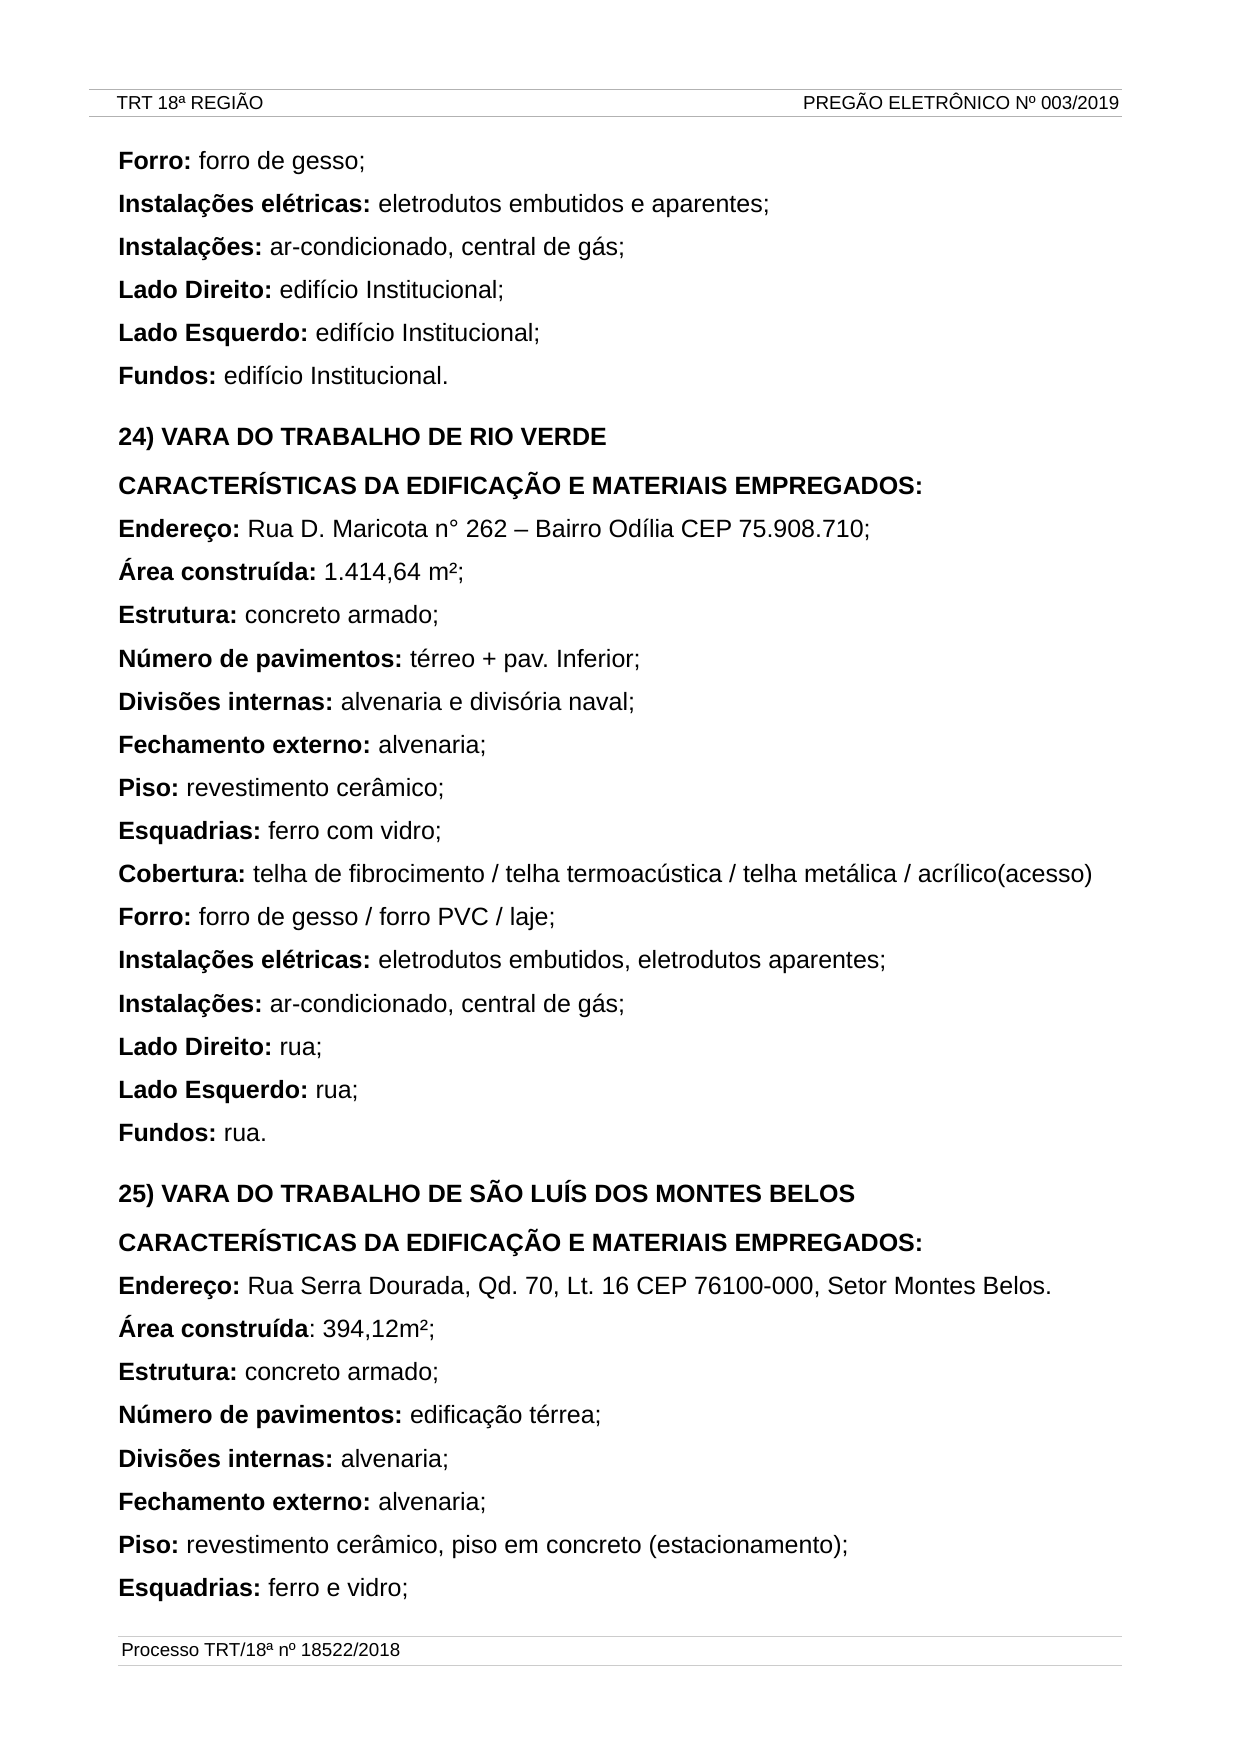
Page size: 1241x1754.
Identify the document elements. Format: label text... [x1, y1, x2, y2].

text Estrutura: concreto armado; [118, 1357, 1122, 1386]
text Divisões internas: alvenaria e divisória naval; [118, 687, 1122, 716]
text Fechamento externo: alvenaria; [118, 730, 1122, 759]
text Instalações elétricas: eletrodutos embutidos e aparentes; [118, 189, 1122, 217]
text Instalações: ar-condicionado, central de gás; [118, 989, 1122, 1017]
text Número de pavimentos: térreo + pav. Inferior; [118, 644, 1122, 672]
text Piso: revestimento cerâmico; [118, 773, 1122, 802]
text Fundos: edifício Institucional. [118, 361, 1122, 390]
text Endereço: Rua D. Maricota n° 262 – Bairro Odília CEP 75.908.710; [118, 514, 1122, 543]
text CARACTERÍSTICAS DA EDIFICAÇÃO E MATERIAIS EMPREGADOS: [118, 1228, 1122, 1257]
text Esquadrias: ferro com vidro; [118, 816, 1122, 845]
text Lado Direito: edifício Institucional; [118, 275, 1122, 304]
text Fechamento externo: alvenaria; [118, 1487, 1122, 1515]
text Área construída: 394,12m²; [118, 1314, 1122, 1343]
text Divisões internas: alvenaria; [118, 1443, 1122, 1472]
text Instalações elétricas: eletrodutos embutidos, eletrodutos aparentes; [118, 946, 1122, 974]
text Forro: forro de gesso / forro PVC / laje; [118, 902, 1122, 931]
text Cobertura: telha de fibrocimento / telha termoacústica / telha metálica / acrílico(acesso) [118, 859, 1122, 888]
text Estrutura: concreto armado; [118, 601, 1122, 629]
text Fundos: rua. [118, 1118, 1122, 1147]
text CARACTERÍSTICAS DA EDIFICAÇÃO E MATERIAIS EMPREGADOS: [118, 471, 1122, 500]
text Número de pavimentos: edificação térrea; [118, 1400, 1122, 1429]
text Lado Direito: rua; [118, 1032, 1122, 1061]
text 25) VARA DO TRABALHO DE SÃO LUÍS DOS MONTES BELOS [118, 1179, 1122, 1208]
text Esquadrias: ferro e vidro; [118, 1573, 1122, 1602]
text Lado Esquerdo: edifício Institucional; [118, 318, 1122, 347]
text Área construída: 1.414,64 m²; [118, 557, 1122, 586]
text 24) VARA DO TRABALHO DE RIO VERDE [118, 422, 1122, 451]
text Lado Esquerdo: rua; [118, 1075, 1122, 1104]
text Endereço: Rua Serra Dourada, Qd. 70, Lt. 16 CEP 76100-000, Setor Montes Belos. [118, 1271, 1122, 1300]
text Forro: forro de gesso; [118, 146, 1122, 174]
text Piso: revestimento cerâmico, piso em concreto (estacionamento); [118, 1530, 1122, 1558]
text Instalações: ar-condicionado, central de gás; [118, 232, 1122, 261]
